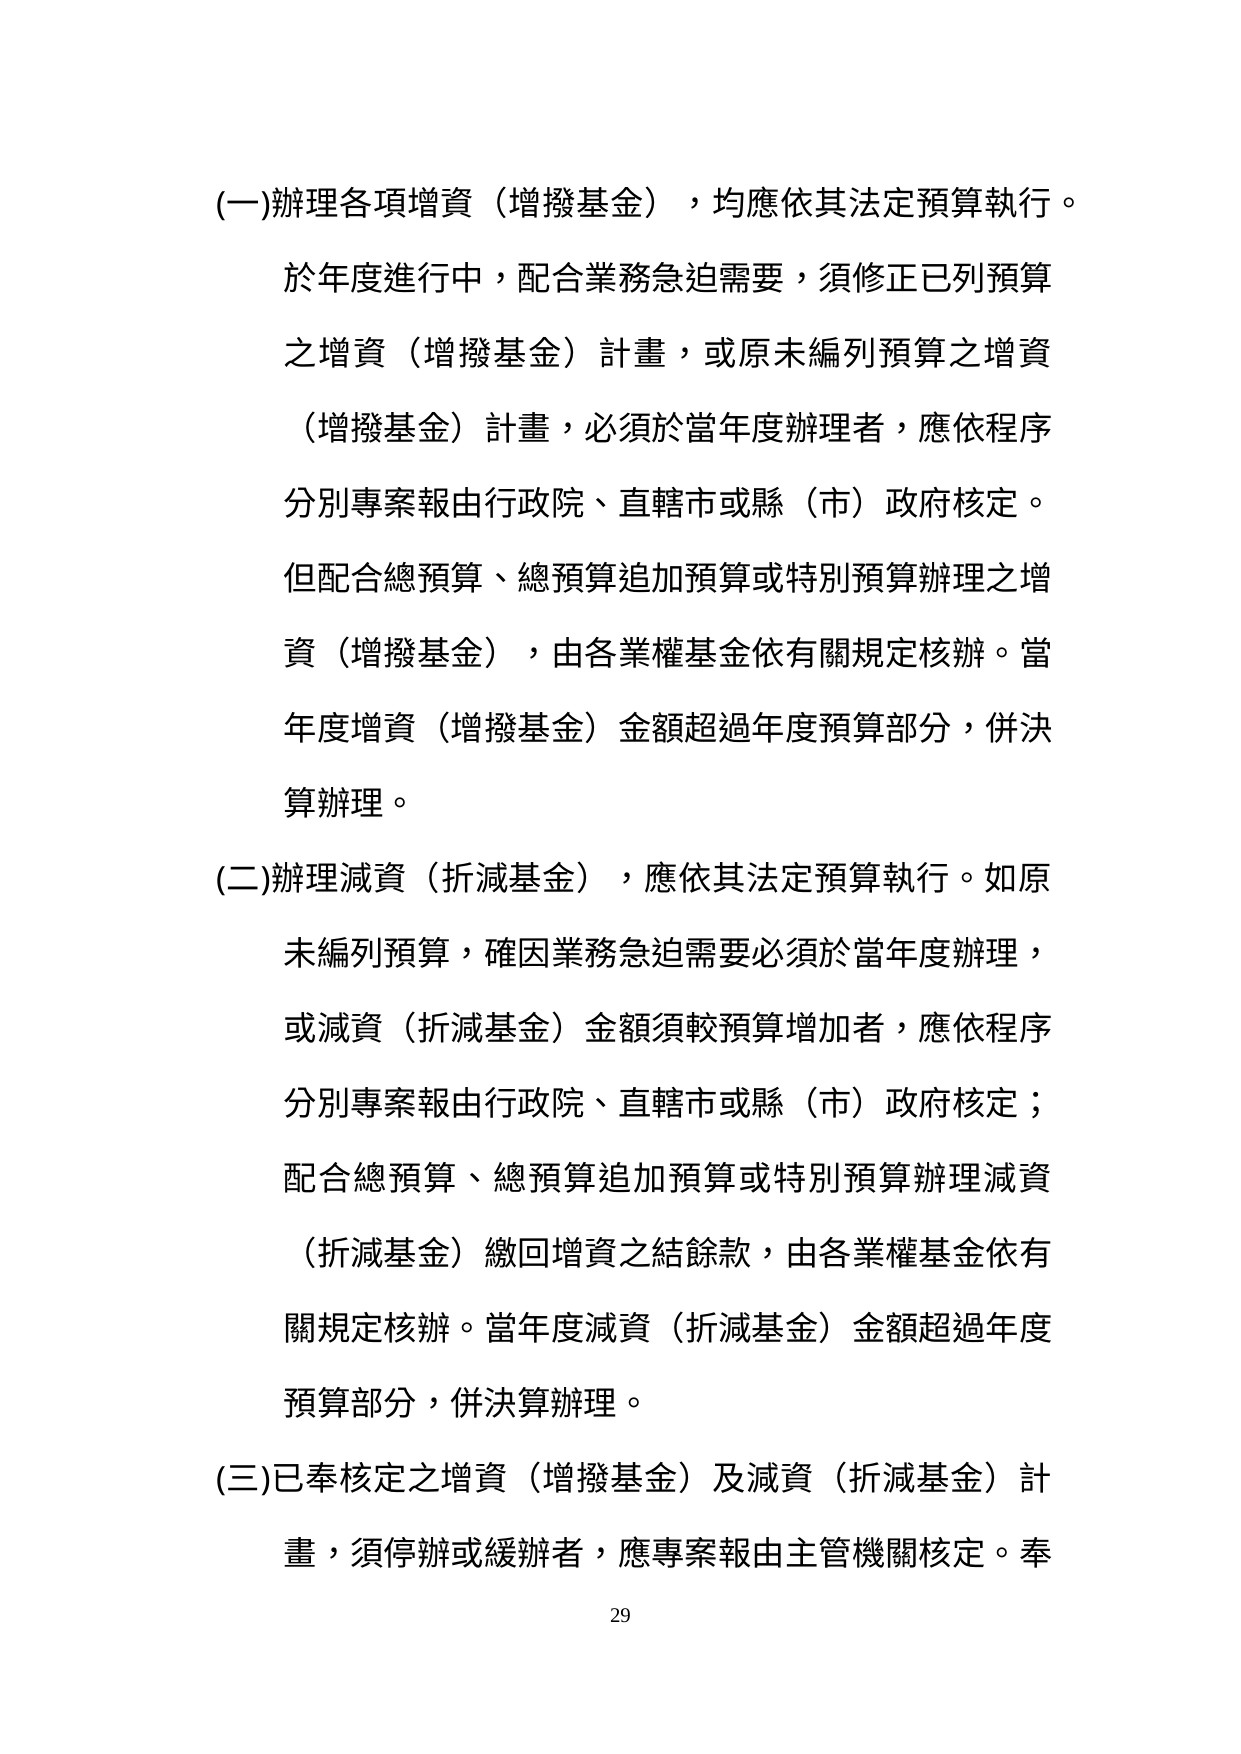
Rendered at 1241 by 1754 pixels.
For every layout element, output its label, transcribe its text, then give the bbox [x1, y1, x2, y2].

text (一)辦理各項增資（增撥基金），均應依其法定預算執行。於年度進行中，配合業務急迫需要，須修正已列預算之增資（增撥基金）計畫，或原未編列預算之增資（增撥基金）計畫，必須於當年度辦理者，應依程序分別專案報由行政院、直轄市或縣（市）政府核定。但配合總預算、總預算追加預算或特別預算辦理之增資（增撥基金），由各業權基金依有關規定核辦。當年度增資（增撥基金）金額超過年度預算部分，併決算辦理。 [216, 164, 1053, 839]
text (二)辦理減資（折減基金），應依其法定預算執行。如原未編列預算，確因業務急迫需要必須於當年度辦理，或減資（折減基金）金額須較預算增加者，應依程序分別專案報由行政院、直轄市或縣（市）政府核定；配合總預算、總預算追加預算或特別預算辦理減資（折減基金）繳回增資之結餘款，由各業權基金依有關規定核辦。當年度減資（折減基金）金額超過年度預算部分，併決算辦理。 [216, 839, 1053, 1439]
text (三)已奉核定之增資（增撥基金）及減資（折減基金）計畫，須停辦或緩辦者，應專案報由主管機關核定。奉准緩辦計畫經檢討後須恢復辦理者，仍應報由主管機關核定。奉准停辦之計畫，如必須於以後年度辦理者，應依預算程序辦理。 [216, 1439, 1053, 1589]
